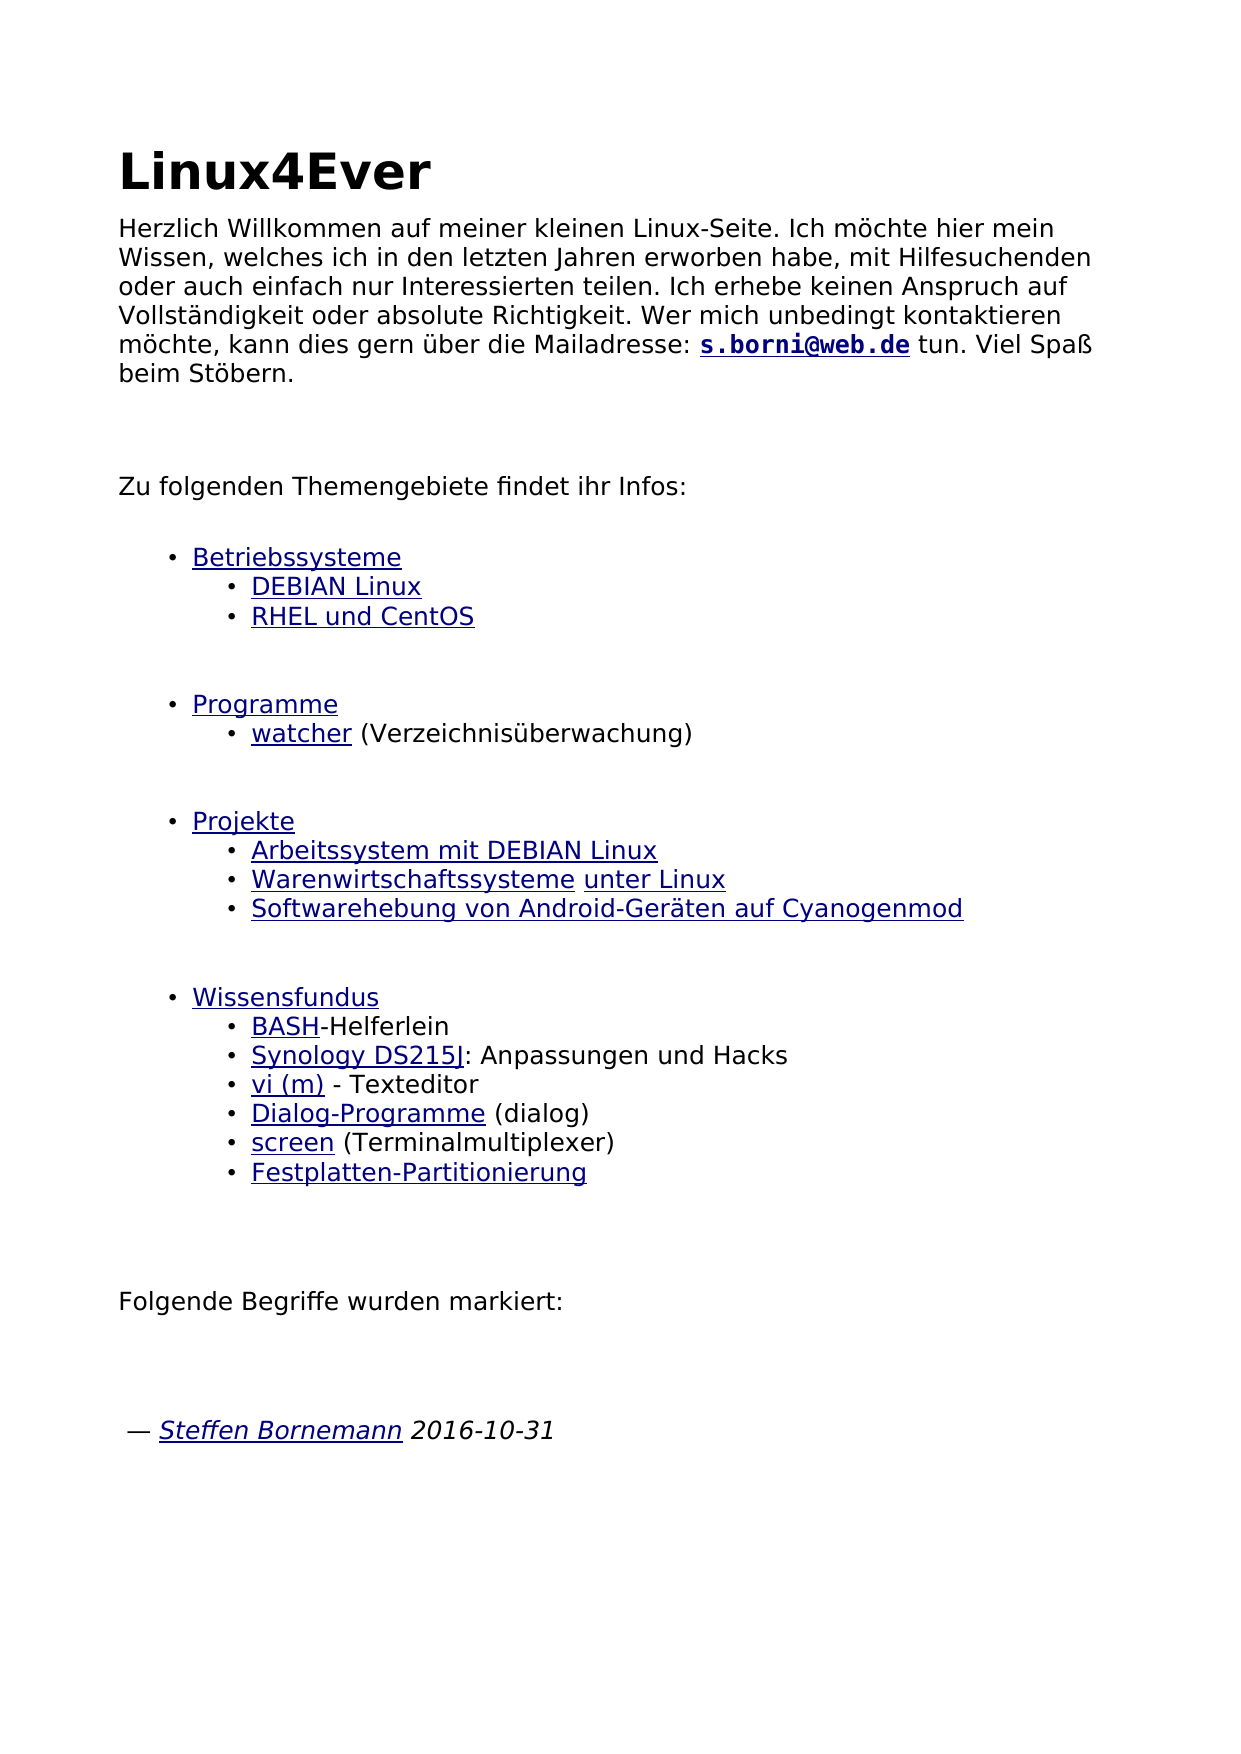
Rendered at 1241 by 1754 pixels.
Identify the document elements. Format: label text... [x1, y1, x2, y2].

list Projekte [177, 807, 1122, 836]
list watcher (Verzeichnisüberwachung) [236, 719, 1122, 748]
list Softwarehebung von Android-Geräten auf Cyanogenmod [236, 894, 1122, 924]
list DEBIAN Linux [236, 572, 1122, 602]
subtitle Linux4Ever [118, 143, 1122, 201]
list BASH-Helferlein [236, 1012, 1122, 1041]
text Zu folgenden Themengebiete findet ihr Infos: [118, 472, 1122, 501]
list vi (m) - Texteditor [236, 1070, 1122, 1099]
list Betriebssysteme [177, 543, 1122, 572]
list RHEL und CentOS [236, 602, 1122, 631]
list Programme [177, 690, 1122, 719]
list Synology DS215J: Anpassungen und Hacks [236, 1041, 1122, 1070]
text Folgende Begriffe wurden markiert: [118, 1287, 1122, 1316]
list Warenwirtschaftssysteme unter Linux [236, 865, 1122, 894]
list Wissensfundus [177, 983, 1122, 1012]
list screen (Terminalmultiplexer) [236, 1128, 1122, 1158]
list Dialog-Programme (dialog) [236, 1099, 1122, 1128]
list Festplatten-Partitionierung [236, 1158, 1122, 1187]
list Arbeitssystem mit DEBIAN Linux [236, 836, 1122, 865]
text Herzlich Willkommen auf meiner kleinen Linux-Seite. Ich möchte hier mein Wissen, welches ich in den letzten Jahren erworben habe, mit Hilfesuchenden oder auch einfach nur Interessierten teilen. Ich erhebe keinen Anspruch auf Vollständigkeit oder absolute Richtigkeit. Wer mich unbedingt kontaktieren möchte, kann dies gern über die Mailadresse: s.borni@web.de tun. Viel Spaß beim Stöbern. [118, 214, 1122, 389]
text — Steffen Bornemann 2016-10-31 [118, 1329, 1122, 1446]
